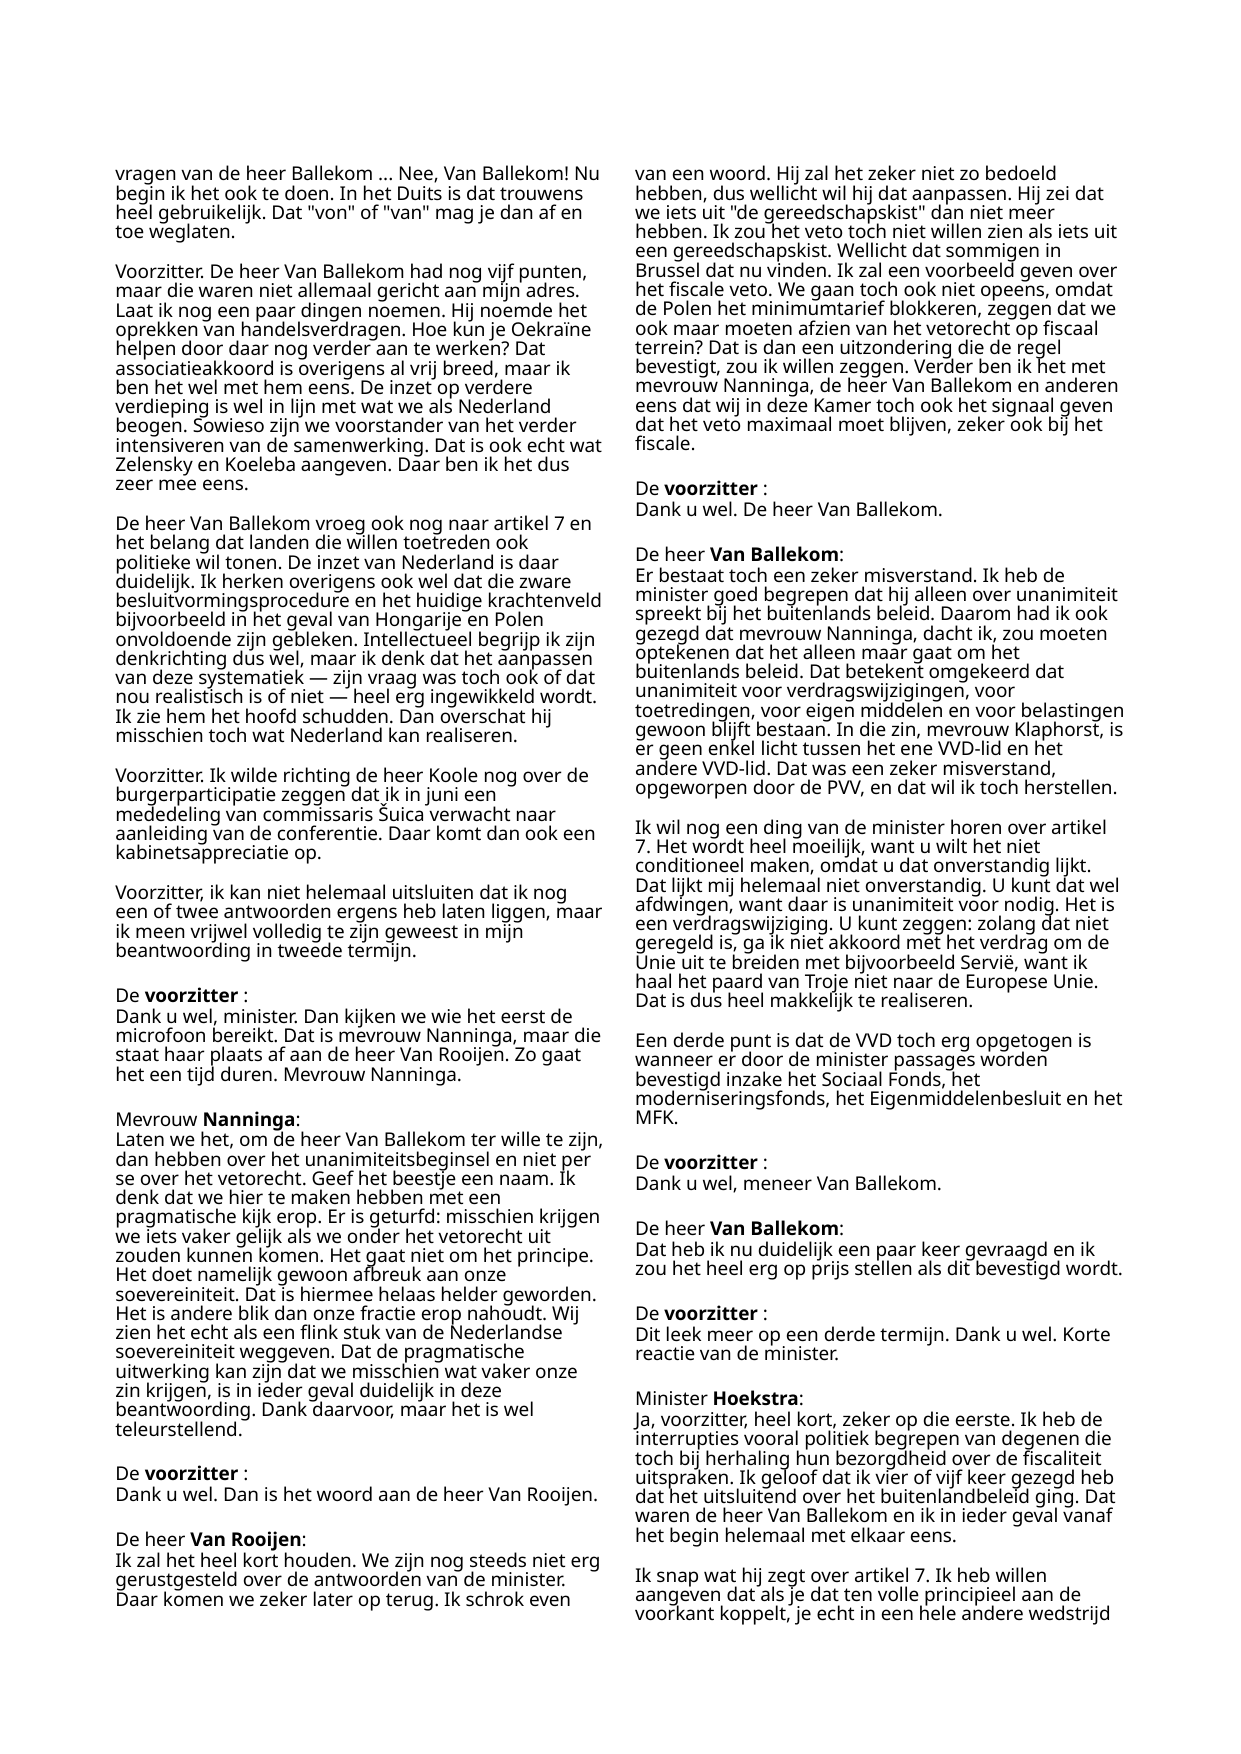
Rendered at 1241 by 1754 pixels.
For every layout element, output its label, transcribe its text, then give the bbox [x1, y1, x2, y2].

text De voorzitter : [115, 982, 605, 1008]
text Ik snap wat hij zegt over artikel 7. Ik heb willen aangeven dat als je dat ten volle principieel aan de voorkant koppelt, je echt in een hele andere wedstrijd [635, 1567, 1125, 1624]
text Dit leek meer op een derde termijn. Dank u wel. Korte reactie van de minister. [635, 1326, 1125, 1364]
text Voorzitter, ik kan niet helemaal uitsluiten dat ik nog een of twee antwoorden ergens heb laten liggen, maar ik meen vrijwel volledig te zijn geweest in mijn beantwoording in tweede termijn. [115, 884, 605, 961]
text De voorzitter : [635, 1149, 1125, 1175]
text Voorzitter. De heer Van Ballekom had nog vijf punten, maar die waren niet allemaal gericht aan mijn adres. Laat ik nog een paar dingen noemen. Hij noemde het oprekken van handelsverdragen. Hoe kun je Oekraïne helpen door daar nog verder aan te werken? Dat associatieakkoord is overigens al vrij breed, maar ik ben het wel met hem eens. De inzet op verdere verdieping is wel in lijn met wat we als Nederland beogen. Sowieso zijn we voorstander van het verder intensiveren van de samenwerking. Dat is ook echt wat Zelensky en Koeleba aangeven. Daar ben ik het dus zeer mee eens. [115, 263, 605, 494]
text Voorzitter. Ik wilde richting de heer Koole nog over de burgerparticipatie zeggen dat ik in juni een mededeling van commissaris Šuica verwacht naar aanleiding van de conferentie. Daar komt dan ook een kabinetsappreciatie op. [115, 767, 605, 863]
text Ik zal het heel kort houden. We zijn nog steeds niet erg gerustgesteld over de antwoorden van de minister. Daar komen we zeker later op terug. Ik schrok even [115, 1552, 605, 1610]
text Een derde punt is dat de VVD toch erg opgetogen is wanneer er door de minister passages worden bevestigd inzake het Sociaal Fonds, het moderniseringsfonds, het Eigenmiddelenbesluit en het MFK. [635, 1032, 1125, 1128]
text De heer Van Rooijen: [115, 1526, 605, 1552]
text De heer Van Ballekom: [635, 1215, 1125, 1241]
text Minister Hoekstra: [635, 1385, 1125, 1411]
text Dat heb ik nu duidelijk een paar keer gevraagd en ik zou het heel erg op prijs stellen als dit bevestigd wordt. [635, 1241, 1125, 1279]
text Ik wil nog een ding van de minister horen over artikel 7. Het wordt heel moeilijk, want u wilt het niet conditioneel maken, omdat u dat onverstandig lijkt. Dat lijkt mij helemaal niet onverstandig. U kunt dat wel afdwingen, want daar is unanimiteit voor nodig. Het is een verdragswijziging. U kunt zeggen: zolang dat niet geregeld is, ga ik niet akkoord met het verdrag om de Unie uit te breiden met bijvoorbeeld Servië, want ik haal het paard van Troje niet naar de Europese Unie. Dat is dus heel makkelijk te realiseren. [635, 819, 1125, 1011]
text Dank u wel, meneer Van Ballekom. [635, 1175, 1125, 1194]
text Dank u wel, minister. Dan kijken we wie het eerst de microfoon bereikt. Dat is mevrouw Nanninga, maar die staat haar plaats af aan de heer Van Rooijen. Zo gaat het een tijd duren. Mevrouw Nanninga. [115, 1008, 605, 1085]
text Mevrouw Nanninga: [115, 1106, 605, 1131]
text Ja, voorzitter, heel kort, zeker op die eerste. Ik heb de interrupties vooral politiek begrepen van degenen die toch bij herhaling hun bezorgdheid over de fiscaliteit uitspraken. Ik geloof dat ik vier of vijf keer gezegd heb dat het uitsluitend over het buitenlandbeleid ging. Dat waren de heer Van Ballekom en ik in ieder geval vanaf het begin helemaal met elkaar eens. [635, 1411, 1125, 1546]
text Laten we het, om de heer Van Ballekom ter wille te zijn, dan hebben over het unanimiteitsbeginsel en niet per se over het vetorecht. Geef het beestje een naam. Ik denk dat we hier te maken hebben met een pragmatische kijk erop. Er is geturfd: misschien krijgen we iets vaker gelijk als we onder het vetorecht uit zouden kunnen komen. Het gaat niet om het principe. Het doet namelijk gewoon afbreuk aan onze soevereiniteit. Dat is hiermee helaas helder geworden. Het is andere blik dan onze fractie erop nahoudt. Wij zien het echt als een flink stuk van de Nederlandse soevereiniteit weggeven. Dat de pragmatische uitwerking kan zijn dat we misschien wat vaker onze zin krijgen, is in ieder geval duidelijk in deze beantwoording. Dank daarvoor, maar het is wel teleurstellend. [115, 1131, 605, 1440]
text De voorzitter : [115, 1461, 605, 1486]
text De voorzitter : [635, 1300, 1125, 1326]
text Dank u wel. De heer Van Ballekom. [635, 501, 1125, 520]
text De heer Van Ballekom vroeg ook nog naar artikel 7 en het belang dat landen die willen toetreden ook politieke wil tonen. De inzet van Nederland is daar duidelijk. Ik herken overigens ook wel dat die zware besluitvormingsprocedure en het huidige krachtenveld bijvoorbeeld in het geval van Hongarije en Polen onvoldoende zijn gebleken. Intellectueel begrijp ik zijn denkrichting dus wel, maar ik denk dat het aanpassen van deze systematiek — zijn vraag was toch ook of dat nou realistisch is of niet — heel erg ingewikkeld wordt. Ik zie hem het hoofd schudden. Dan overschat hij misschien toch wat Nederland kan realiseren. [115, 515, 605, 746]
text De heer Van Ballekom: [635, 541, 1125, 567]
text vragen van de heer Ballekom ... Nee, Van Ballekom! Nu begin ik het ook te doen. In het Duits is dat trouwens heel gebruikelijk. Dat "von" of "van" mag je dan af en toe weglaten. [115, 165, 605, 242]
text Er bestaat toch een zeker misverstand. Ik heb de minister goed begrepen dat hij alleen over unanimiteit spreekt bij het buitenlands beleid. Daarom had ik ook gezegd dat mevrouw Nanninga, dacht ik, zou moeten optekenen dat het alleen maar gaat om het buitenlands beleid. Dat betekent omgekeerd dat unanimiteit voor verdragswijzigingen, voor toetredingen, voor eigen middelen en voor belastingen gewoon blijft bestaan. In die zin, mevrouw Klaphorst, is er geen enkel licht tussen het ene VVD-lid en het andere VVD-lid. Dat was een zeker misverstand, opgeworpen door de PVV, en dat wil ik toch herstellen. [635, 567, 1125, 798]
text Dank u wel. Dan is het woord aan de heer Van Rooijen. [115, 1486, 605, 1506]
text De voorzitter : [635, 475, 1125, 501]
text van een woord. Hij zal het zeker niet zo bedoeld hebben, dus wellicht wil hij dat aanpassen. Hij zei dat we iets uit "de gereedschapskist" dan niet meer hebben. Ik zou het veto toch niet willen zien als iets uit een gereedschapskist. Wellicht dat sommigen in Brussel dat nu vinden. Ik zal een voorbeeld geven over het fiscale veto. We gaan toch ook niet opeens, omdat de Polen het minimumtarief blokkeren, zeggen dat we ook maar moeten afzien van het vetorecht op fiscaal terrein? Dat is dan een uitzondering die de regel bevestigt, zou ik willen zeggen. Verder ben ik het met mevrouw Nanninga, de heer Van Ballekom en anderen eens dat wij in deze Kamer toch ook het signaal geven dat het veto maximaal moet blijven, zeker ook bij het fiscale. [635, 165, 1125, 454]
